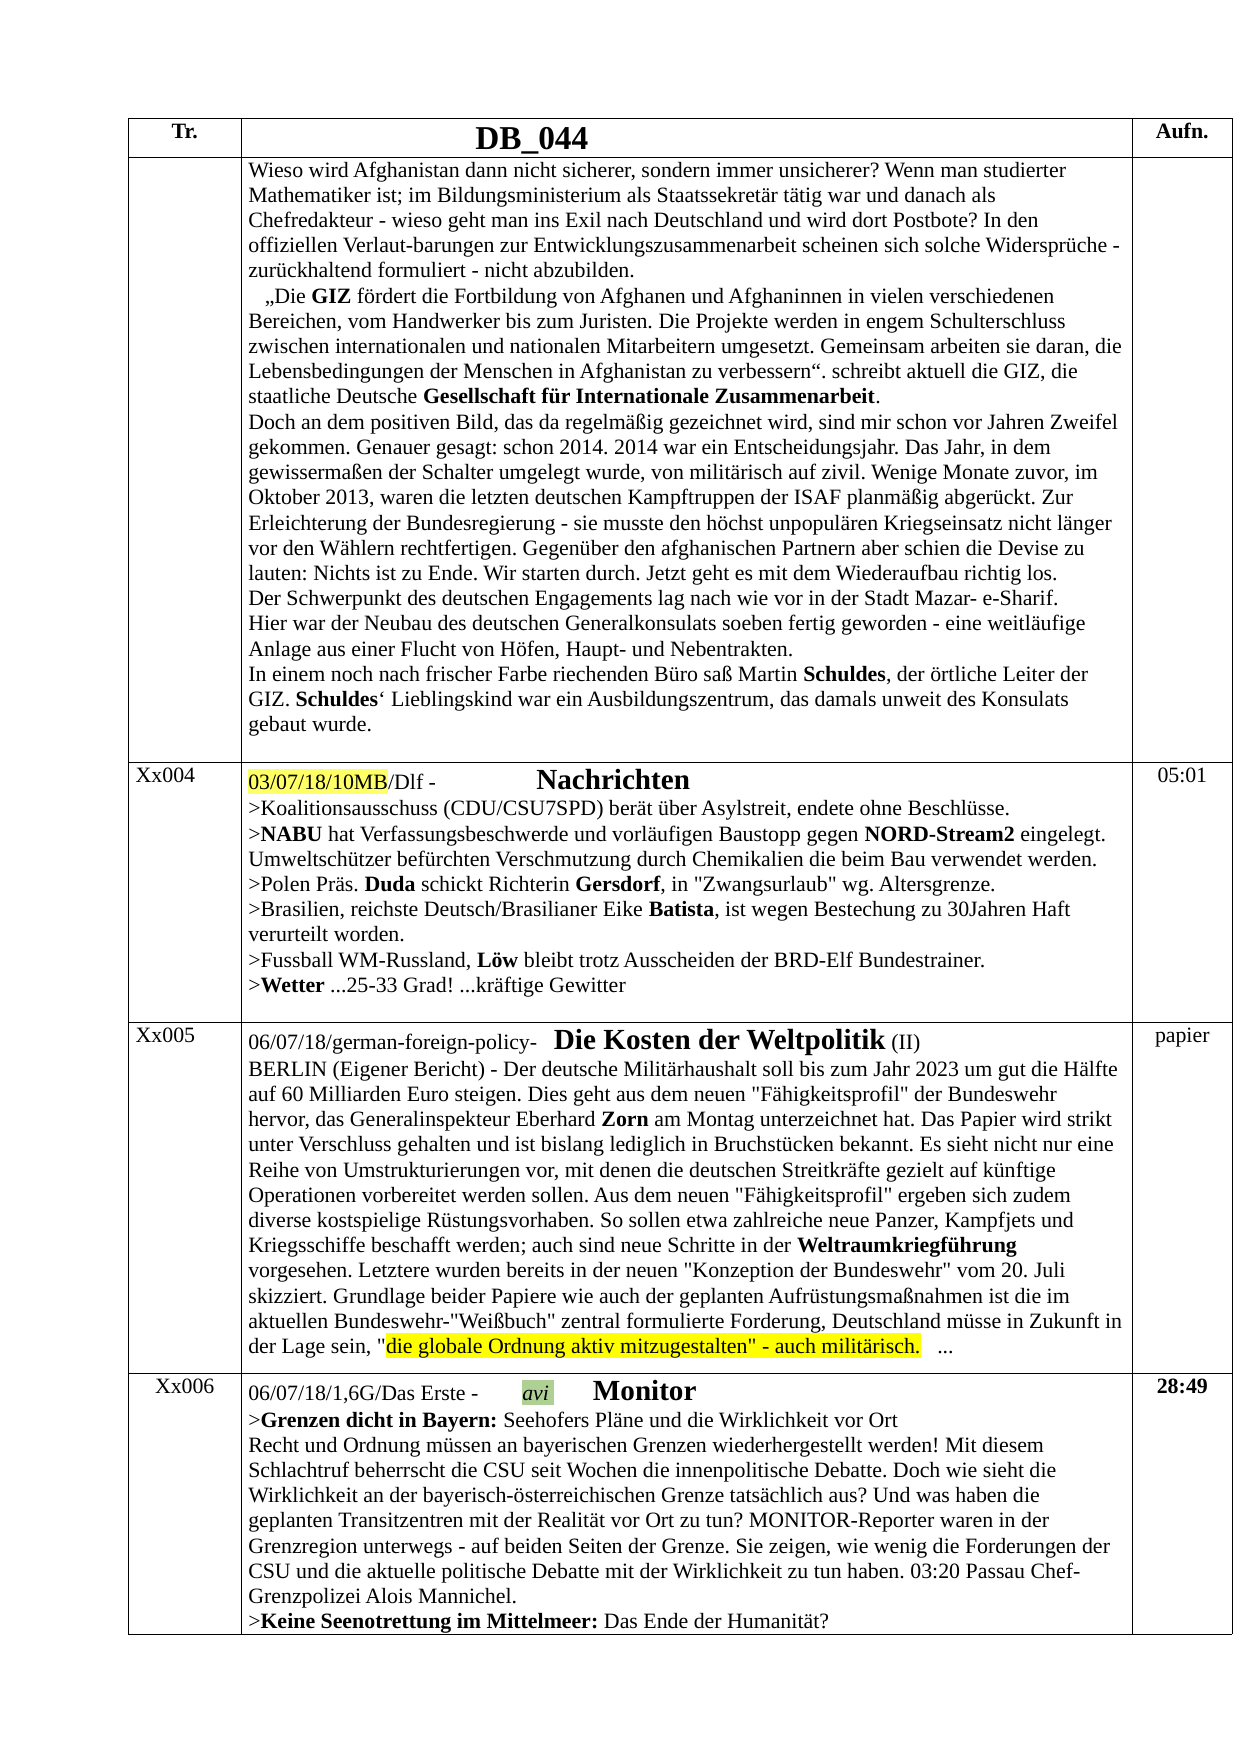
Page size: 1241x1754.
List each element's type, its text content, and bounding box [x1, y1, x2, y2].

table_cell Xx006 [129, 1374, 241, 1633]
table_cell Xx004 [129, 763, 241, 1022]
table_cell 06/07/18/german-foreign-policy- Die Kosten der Weltpolitik (II) BERLIN (Eigener Bericht) - Der deutsche Militärhaushalt soll bis zum Jahr 2023 um gut die Hälfte auf 60 Milliarden Euro steigen. Dies geht aus dem neuen "Fähigkeitsprofil" der Bundeswehr hervor, das Generalinspekteur Eberhard Zorn am Montag unterzeichnet hat. Das Papier wird strikt unter Verschluss gehalten und ist bislang lediglich in Bruchstücken bekannt. Es sieht nicht nur eine Reihe von Umstrukturierungen vor, mit denen die deutschen Streitkräfte gezielt auf künftige Operationen vorbereitet werden sollen. Aus dem neuen "Fähigkeitsprofil" ergeben sich zudem diverse kostspielige Rüstungsvorhaben. So sollen etwa zahlreiche neue Panzer, Kampfjets und Kriegsschiffe beschafft werden; auch sind neue Schritte in der Weltraumkriegführung vorgesehen. Letztere wurden bereits in der neuen "Konzeption der Bundeswehr" vom 20. Juli skizziert. Grundlage beider Papiere wie auch der geplanten Aufrüstungsmaßnahmen ist die im aktuellen Bundeswehr-"Weißbuch" zentral formulierte Forderung, Deutschland müsse in Zukunft in der Lage sein, "die globale Ordnung aktiv mitzugestalten" - auch militärisch. ... [242, 1023, 1132, 1373]
table_header Tr. [129, 119, 241, 157]
table_cell [1133, 158, 1232, 762]
table_cell 06/07/18/1,6G/Das Erste - avi Monitor >Grenzen dicht in Bayern: Seehofers Pläne und die Wirklichkeit vor Ort Recht und Ordnung müssen an bayerischen Grenzen wiederhergestellt werden! Mit diesem Schlachtruf beherrscht die CSU seit Wochen die innenpolitische Debatte. Doch wie sieht die Wirklichkeit an der bayerisch-österreichischen Grenze tatsächlich aus? Und was haben die geplanten Transitzentren mit der Realität vor Ort zu tun? MONITOR-Reporter waren in der Grenzregion unterwegs - auf beiden Seiten der Grenze. Sie zeigen, wie wenig die Forderungen der CSU und die aktuelle politische Debatte mit der Wirklichkeit zu tun haben. 03:20 Passau Chef-Grenzpolizei Alois Mannichel. >Keine Seenotrettung im Mittelmeer: Das Ende der Humanität? [242, 1374, 1132, 1633]
table_header DB_044 [242, 119, 1132, 157]
table_cell 05:01 [1133, 763, 1232, 1022]
table_cell [129, 158, 241, 762]
table_cell 03/07/18/10MB/Dlf - Nachrichten >Koalitionsausschuss (CDU/CSU7SPD) berät über Asylstreit, endete ohne Beschlüsse. >NABU hat Verfassungsbeschwerde und vorläufigen Baustopp gegen NORD-Stream2 eingelegt. Umweltschützer befürchten Verschmutzung durch Chemikalien die beim Bau verwendet werden. >Polen Präs. Duda schickt Richterin Gersdorf, in "Zwangsurlaub" wg. Altersgrenze. >Brasilien, reichste Deutsch/Brasilianer Eike Batista, ist wegen Bestechung zu 30Jahren Haft verurteilt worden. >Fussball WM-Russland, Löw bleibt trotz Ausscheiden der BRD-Elf Bundestrainer. >Wetter ...25-33 Grad! ...kräftige Gewitter [242, 763, 1132, 1022]
table_cell papier [1133, 1023, 1232, 1373]
table_cell Xx005 [129, 1023, 241, 1373]
table_header Aufn. [1133, 119, 1232, 157]
table_cell Wieso wird Afghanistan dann nicht sicherer, sondern immer unsicherer? Wenn man studierter Mathematiker ist; im Bildungsministerium als Staatssekretär tätig war und danach als Chefredakteur - wieso geht man ins Exil nach Deutschland und wird dort Postbote? In den offiziellen Verlaut-barungen zur Entwicklungszusammenarbeit scheinen sich solche Widersprüche - zurückhaltend formuliert - nicht abzubilden. „Die GIZ fördert die Fortbildung von Afghanen und Afghaninnen in vielen verschiedenen Bereichen, vom Handwerker bis zum Juristen. Die Projekte werden in engem Schulterschluss zwischen internationalen und nationalen Mitarbeitern umgesetzt. Gemeinsam arbeiten sie daran, die Lebensbedingungen der Menschen in Afghanistan zu verbessern“. schreibt aktuell die GIZ, die staatliche Deutsche Gesellschaft für Internationale Zusammenarbeit. Doch an dem positiven Bild, das da regelmäßig gezeichnet wird, sind mir schon vor Jahren Zweifel gekommen. Genauer gesagt: schon 2014. 2014 war ein Entscheidungsjahr. Das Jahr, in dem gewissermaßen der Schalter umgelegt wurde, von militärisch auf zivil. Wenige Monate zuvor, im Oktober 2013, waren die letzten deutschen Kampftruppen der ISAF planmäßig abgerückt. Zur Erleichterung der Bundesregierung - sie musste den höchst unpopulären Kriegseinsatz nicht länger vor den Wählern rechtfertigen. Gegenüber den afghanischen Partnern aber schien die Devise zu lauten: Nichts ist zu Ende. Wir starten durch. Jetzt geht es mit dem Wiederaufbau richtig los. Der Schwerpunkt des deutschen Engagements lag nach wie vor in der Stadt Mazar- e-Sharif. Hier war der Neubau des deutschen Generalkonsulats soeben fertig geworden - eine weitläufige Anlage aus einer Flucht von Höfen, Haupt- und Nebentrakten. In einem noch nach frischer Farbe riechenden Büro saß Martin Schuldes, der örtliche Leiter der GIZ. Schuldes‘ Lieblingskind war ein Ausbildungszentrum, das damals unweit des Konsulats gebaut wurde. [242, 158, 1132, 762]
table_cell 28:49 [1133, 1374, 1232, 1633]
